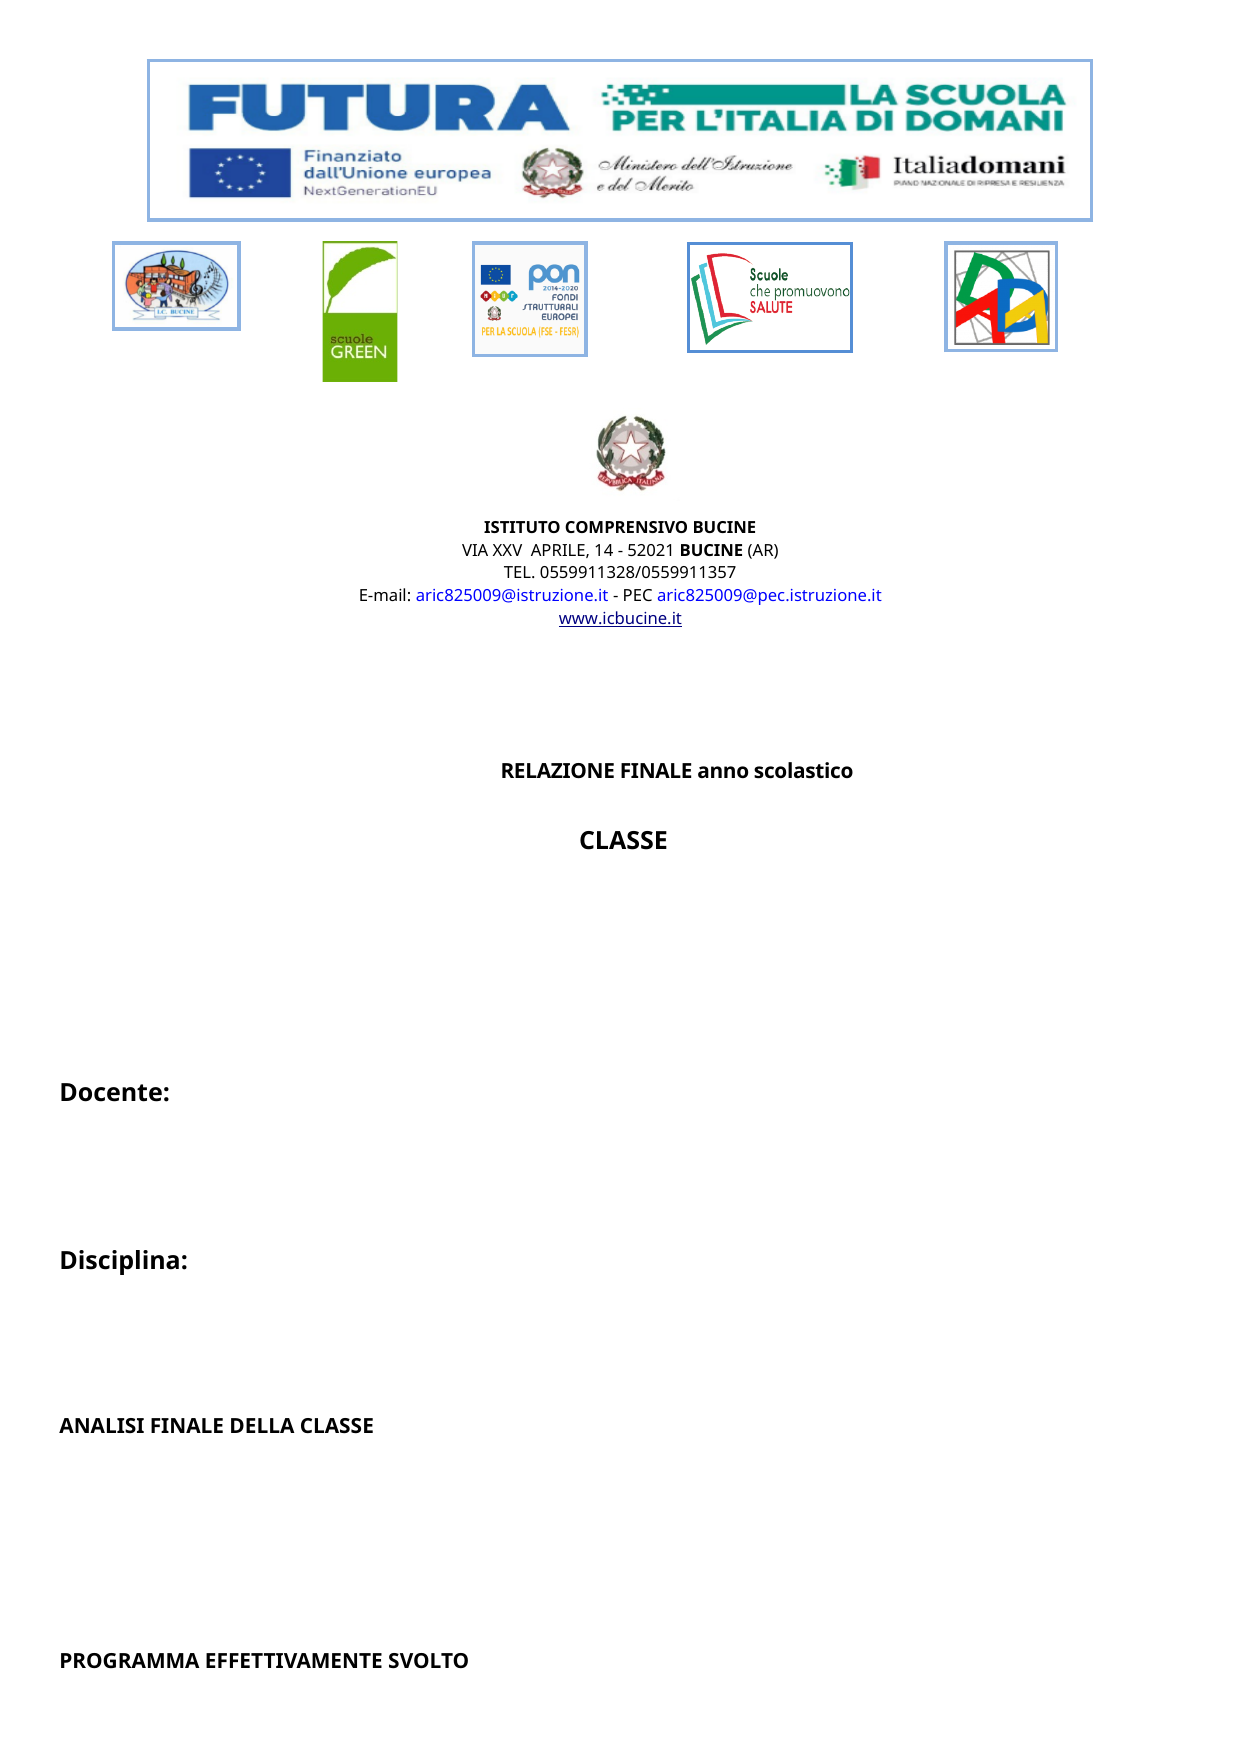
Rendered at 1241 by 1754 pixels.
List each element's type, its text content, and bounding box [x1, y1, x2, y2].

picture [150, 62, 1090, 218]
text VIA XXV APRILE, 14 - 52021 BUCINE (AR) [59, 538, 1181, 561]
picture [690, 245, 850, 350]
text ISTITUTO COMPRENSIVO BUCINE [59, 516, 1181, 538]
text www.icbucine.it [59, 607, 1181, 629]
picture [475, 245, 584, 354]
picture [322, 241, 398, 382]
picture [948, 245, 1055, 349]
text RELAZIONE FINALE anno scolastico [59, 757, 1181, 785]
text ANALISI FINALE DELLA CLASSE [59, 1411, 1181, 1439]
picture [115, 245, 237, 327]
text Docente: [59, 1075, 1181, 1109]
text TEL. 0559911328/0559911357 [59, 561, 1181, 584]
text CLASSE [59, 822, 1181, 857]
text Disciplina: [59, 1243, 1181, 1277]
picture [574, 404, 680, 501]
text PROGRAMMA EFFETTIVAMENTE SVOLTO [59, 1646, 1181, 1675]
text E-mail: aric825009@istruzione.it - PEC aric825009@pec.istruzione.it [59, 584, 1181, 607]
